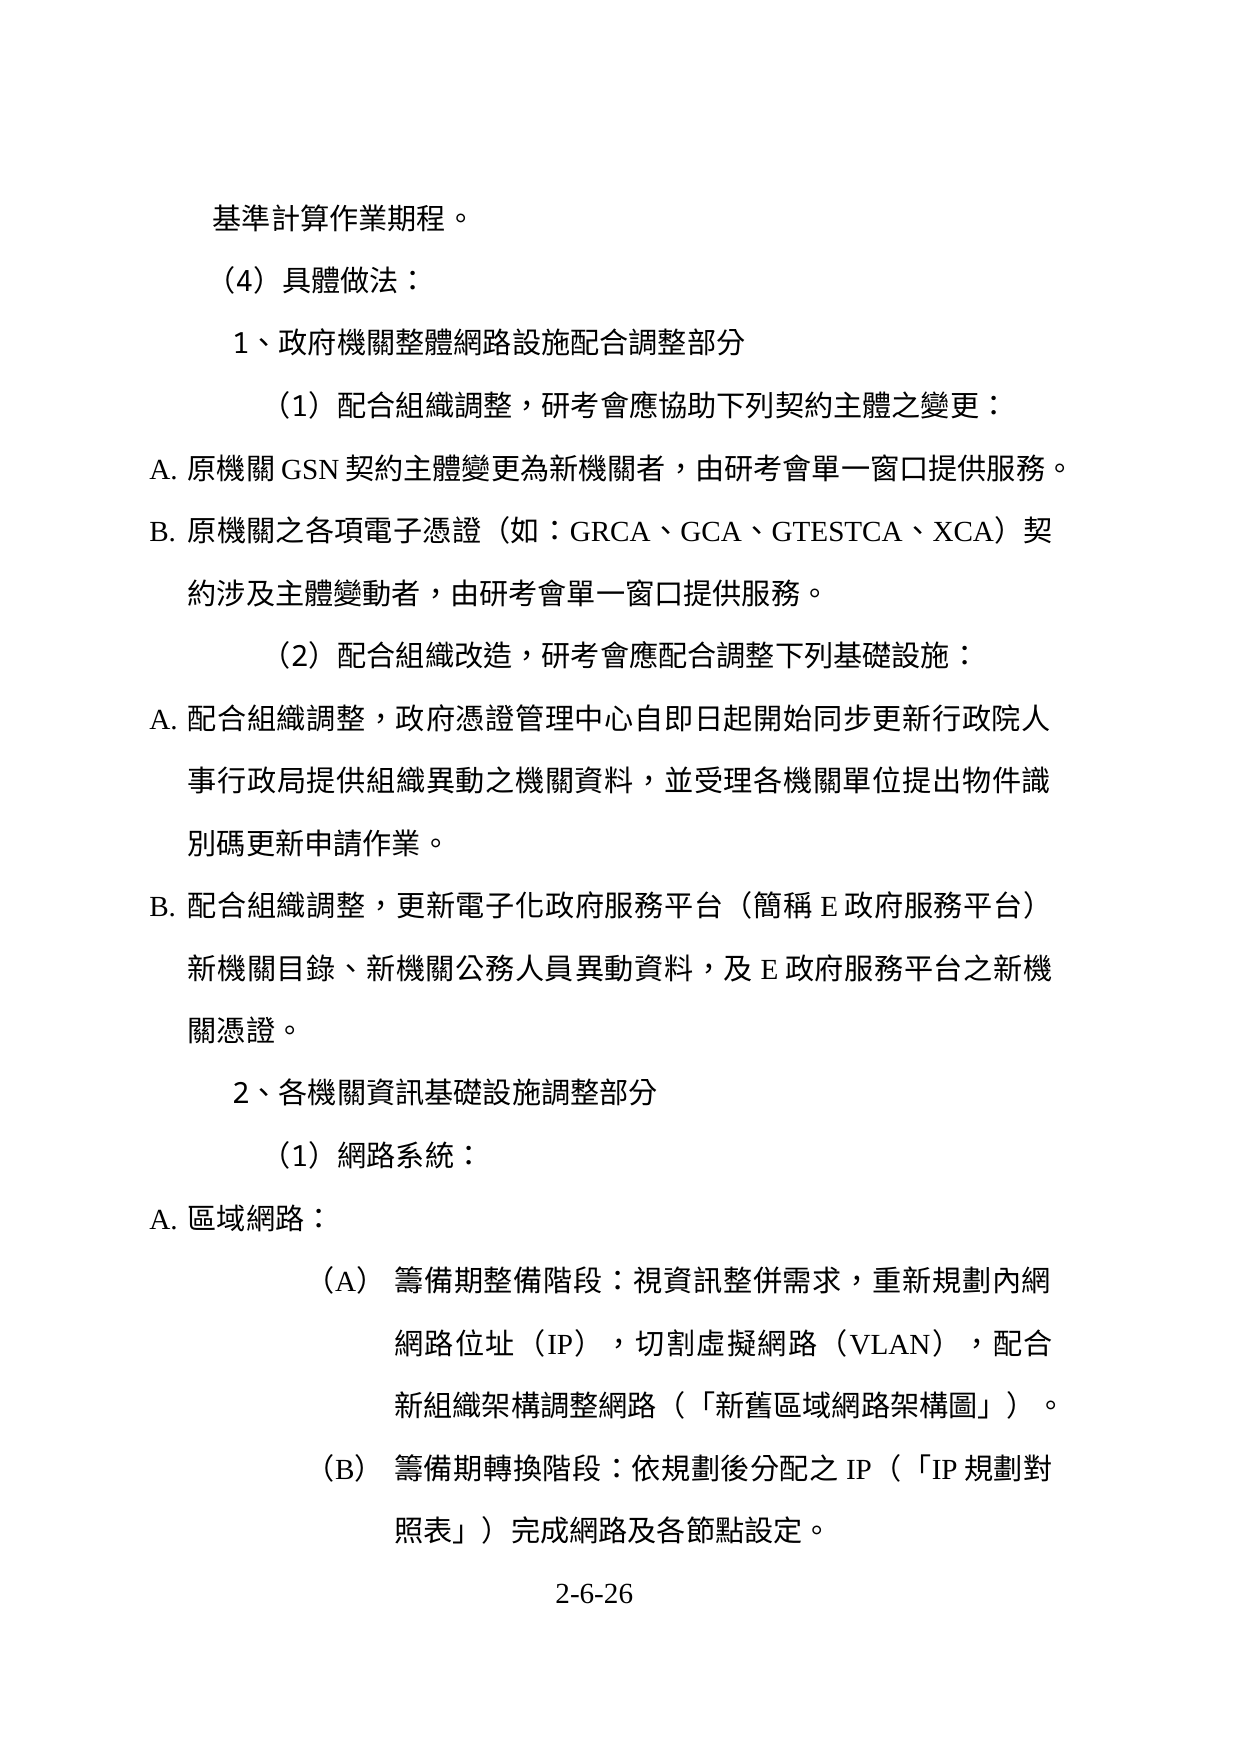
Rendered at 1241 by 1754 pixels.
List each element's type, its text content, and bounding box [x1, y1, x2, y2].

list 政府機關整體網路設施配合調整部分 [232, 300, 1053, 362]
list 原機關GSN契約主體變更為新機關者，由研考會單一窗口提供服務。 [149, 425, 1053, 487]
list 配合組織調整，政府憑證管理中心自即日起開始同步更新行政院人事行政局提供組織異動之機關資料，並受理各機關單位提出物件識別碼更新申請作業。 [149, 675, 1053, 862]
text 基準計算作業期程。 [212, 175, 1009, 237]
list 配合組織改造，研考會應配合調整下列基礎設施： [261, 612, 1053, 675]
list 籌備期轉換階段：依規劃後分配之IP（「IP規劃對照表」）完成網路及各節點設定。 [306, 1425, 1053, 1550]
list 區域網路： [149, 1175, 1053, 1237]
list 各機關資訊基礎設施調整部分 [232, 1050, 1053, 1112]
list 配合組織調整，更新電子化政府服務平台（簡稱E政府服務平台）新機關目錄、新機關公務人員異動資料，及E政府服務平台之新機關憑證。 [149, 862, 1053, 1050]
list 籌備期整備階段：視資訊整併需求，重新規劃內網網路位址（IP），切割虛擬網路（VLAN），配合新組織架構調整網路（「新舊區域網路架構圖」）。 [306, 1237, 1053, 1425]
list 網路系統： [261, 1112, 1053, 1175]
list 具體做法： [206, 237, 1053, 300]
list 原機關之各項電子憑證（如：GRCA、GCA、GTESTCA、XCA）契約涉及主體變動者，由研考會單一窗口提供服務。 [149, 487, 1053, 612]
list 配合組織調整，研考會應協助下列契約主體之變更： [261, 362, 1053, 425]
